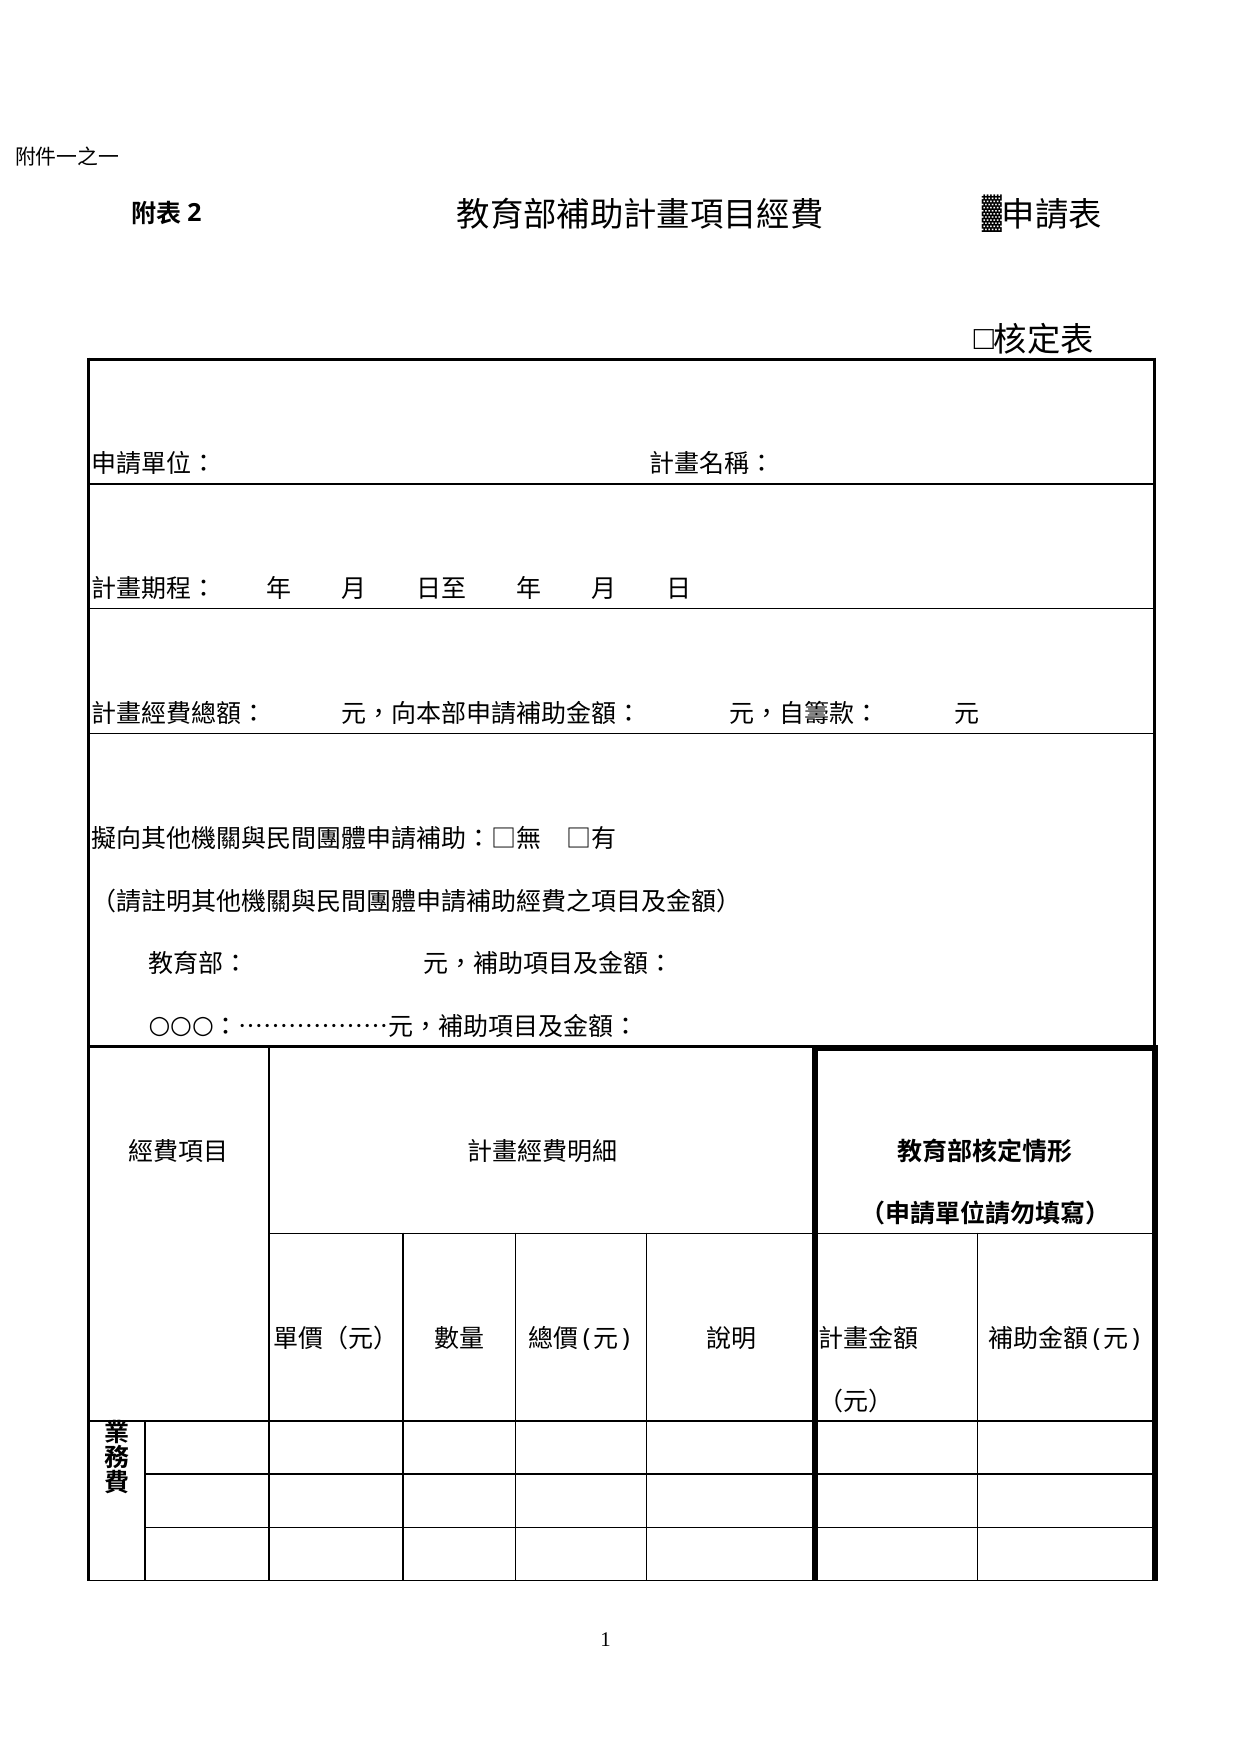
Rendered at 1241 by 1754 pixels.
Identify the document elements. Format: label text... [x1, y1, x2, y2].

table_cell 數量 [404, 1234, 515, 1420]
table_header [89, 295, 145, 358]
table_cell [978, 1475, 1152, 1526]
table_cell [818, 1528, 977, 1579]
table_cell [516, 1422, 646, 1473]
table_cell 業 務 費 [90, 1422, 144, 1579]
table_cell 經費項目 [90, 1048, 268, 1420]
table_cell [818, 1422, 977, 1473]
table_header □核定表 [291, 295, 1123, 358]
table_cell [146, 1422, 268, 1473]
table_header [269, 295, 291, 358]
table_cell [647, 1528, 812, 1579]
table_cell 計畫期程： 年 月 日至 年 月 日 [90, 485, 1153, 608]
table_cell [404, 1422, 515, 1473]
text 附表2 教育部補助計畫項目經費 ▓申請表 [92, 170, 1122, 233]
table_cell [516, 1528, 646, 1579]
table_cell 計畫名稱： [647, 361, 1153, 483]
table_cell [978, 1422, 1152, 1473]
table_cell [516, 1475, 646, 1526]
table_cell [818, 1475, 977, 1526]
table_cell 單價（元） [270, 1234, 402, 1420]
table_cell [270, 1422, 402, 1473]
table_cell [647, 1475, 812, 1526]
table_cell 教育部核定情形 （申請單位請勿填寫） [818, 1051, 1152, 1233]
table_cell 說明 [647, 1234, 812, 1420]
table_cell [404, 1528, 515, 1579]
table_header [1124, 295, 1155, 358]
table_cell 計畫經費明細 [270, 1048, 812, 1233]
table_cell [270, 1475, 402, 1526]
table_cell [146, 1475, 268, 1526]
table_cell 計畫經費總額： 元，向本部申請補助金額： 元，自籌款： 元 [90, 609, 1153, 733]
table_cell 擬向其他機關與民間團體申請補助：□無 □有 （請註明其他機關與民間團體申請補助經費之項目及金額） 教育部： 元，補助項目及金額： ○○○：………………元，補助項目及金額： [90, 734, 1153, 1045]
table_cell 計畫金額（元） [818, 1234, 977, 1420]
table_cell 申請單位： [90, 361, 647, 483]
table_cell [404, 1475, 515, 1526]
table_cell [647, 1422, 812, 1473]
table_header [145, 295, 269, 358]
table_cell [270, 1528, 402, 1579]
table_cell [978, 1528, 1152, 1579]
table_cell [146, 1528, 268, 1579]
table_cell 總價(元) [516, 1234, 646, 1420]
table_cell 補助金額(元) [978, 1234, 1152, 1420]
